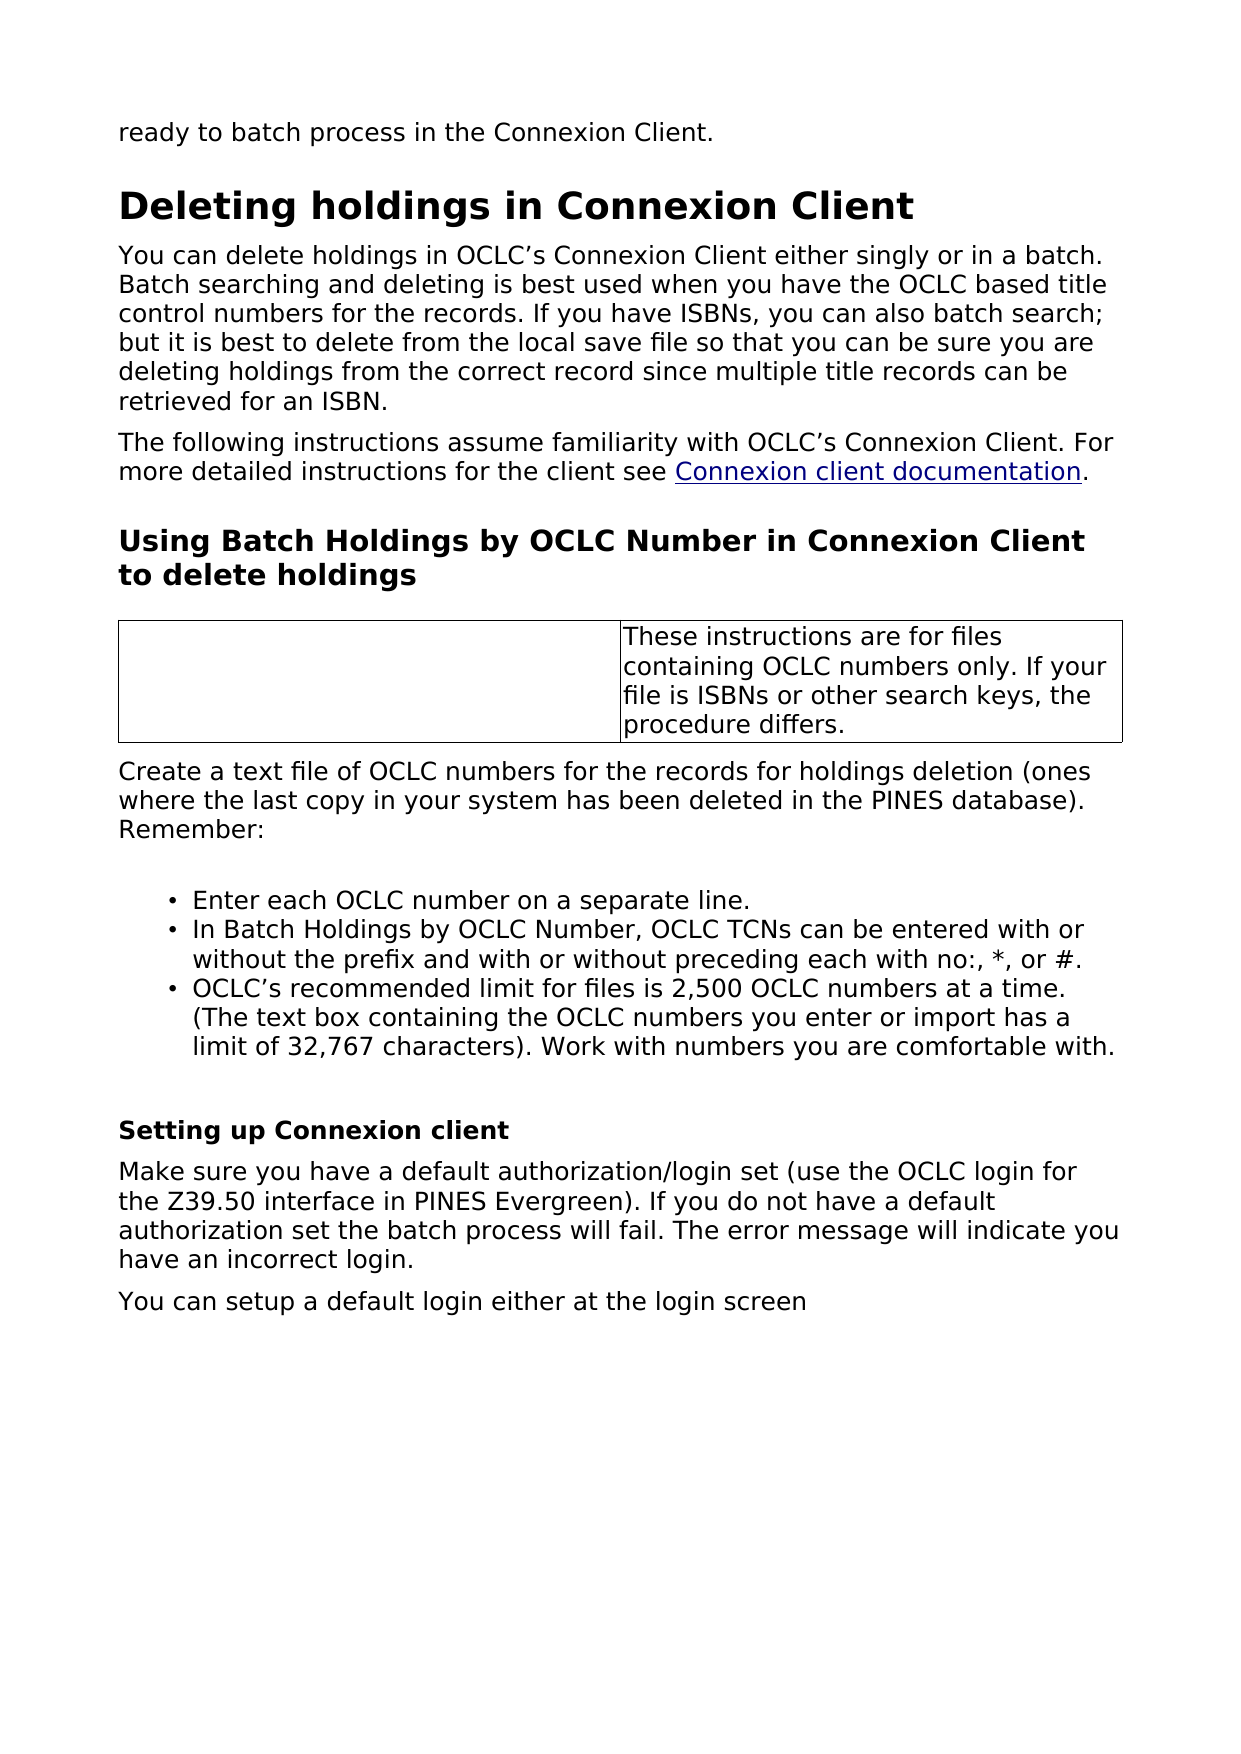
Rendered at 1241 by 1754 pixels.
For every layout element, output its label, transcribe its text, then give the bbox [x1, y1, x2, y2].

text ready to batch process in the Connexion Client. [118, 118, 1122, 147]
list In Batch Holdings by OCLC Number, OCLC TCNs can be entered with or without the prefix and with or without preceding each with no:, *, or #. [177, 916, 1122, 974]
subtitle Using Batch Holdings by OCLC Number in Connexion Client to delete holdings [118, 524, 1122, 592]
list Enter each OCLC number on a separate line. [177, 886, 1122, 916]
table_header [119, 621, 620, 742]
text Create a text file of OCLC numbers for the records for holdings deletion (ones where the last copy in your system has been deleted in the PINES database). Remember: [118, 757, 1122, 844]
text Make sure you have a default authorization/login set (use the OCLC login for the Z39.50 interface in PINES Evergreen). If you do not have a default authorization set the batch process will fail. The error message will indicate you have an incorrect login. [118, 1158, 1122, 1274]
subtitle Deleting holdings in Connexion Client [118, 185, 1122, 228]
text You can delete holdings in OCLC’s Connexion Client either singly or in a batch. Batch searching and deleting is best used when you have the OCLC based title control numbers for the records. If you have ISBNs, you can also batch search; but it is best to delete from the local save file so that you can be sure you are deleting holdings from the correct record since multiple title records can be retrieved for an ISBN. [118, 241, 1122, 416]
text The following instructions assume familiarity with OCLC’s Connexion Client. For more detailed instructions for the client see Connexion client documentation. [118, 428, 1122, 487]
subtitle Setting up Connexion client [118, 1116, 1122, 1145]
list OCLC’s recommended limit for files is 2,500 OCLC numbers at a time. (The text box containing the OCLC numbers you enter or import has a limit of 32,767 characters). Work with numbers you are comfortable with. [177, 974, 1122, 1061]
table_header These instructions are for files containing OCLC numbers only. If your file is ISBNs or other search keys, the procedure differs. [621, 621, 1122, 742]
text You can setup a default login either at the login screen [118, 1287, 1122, 1316]
